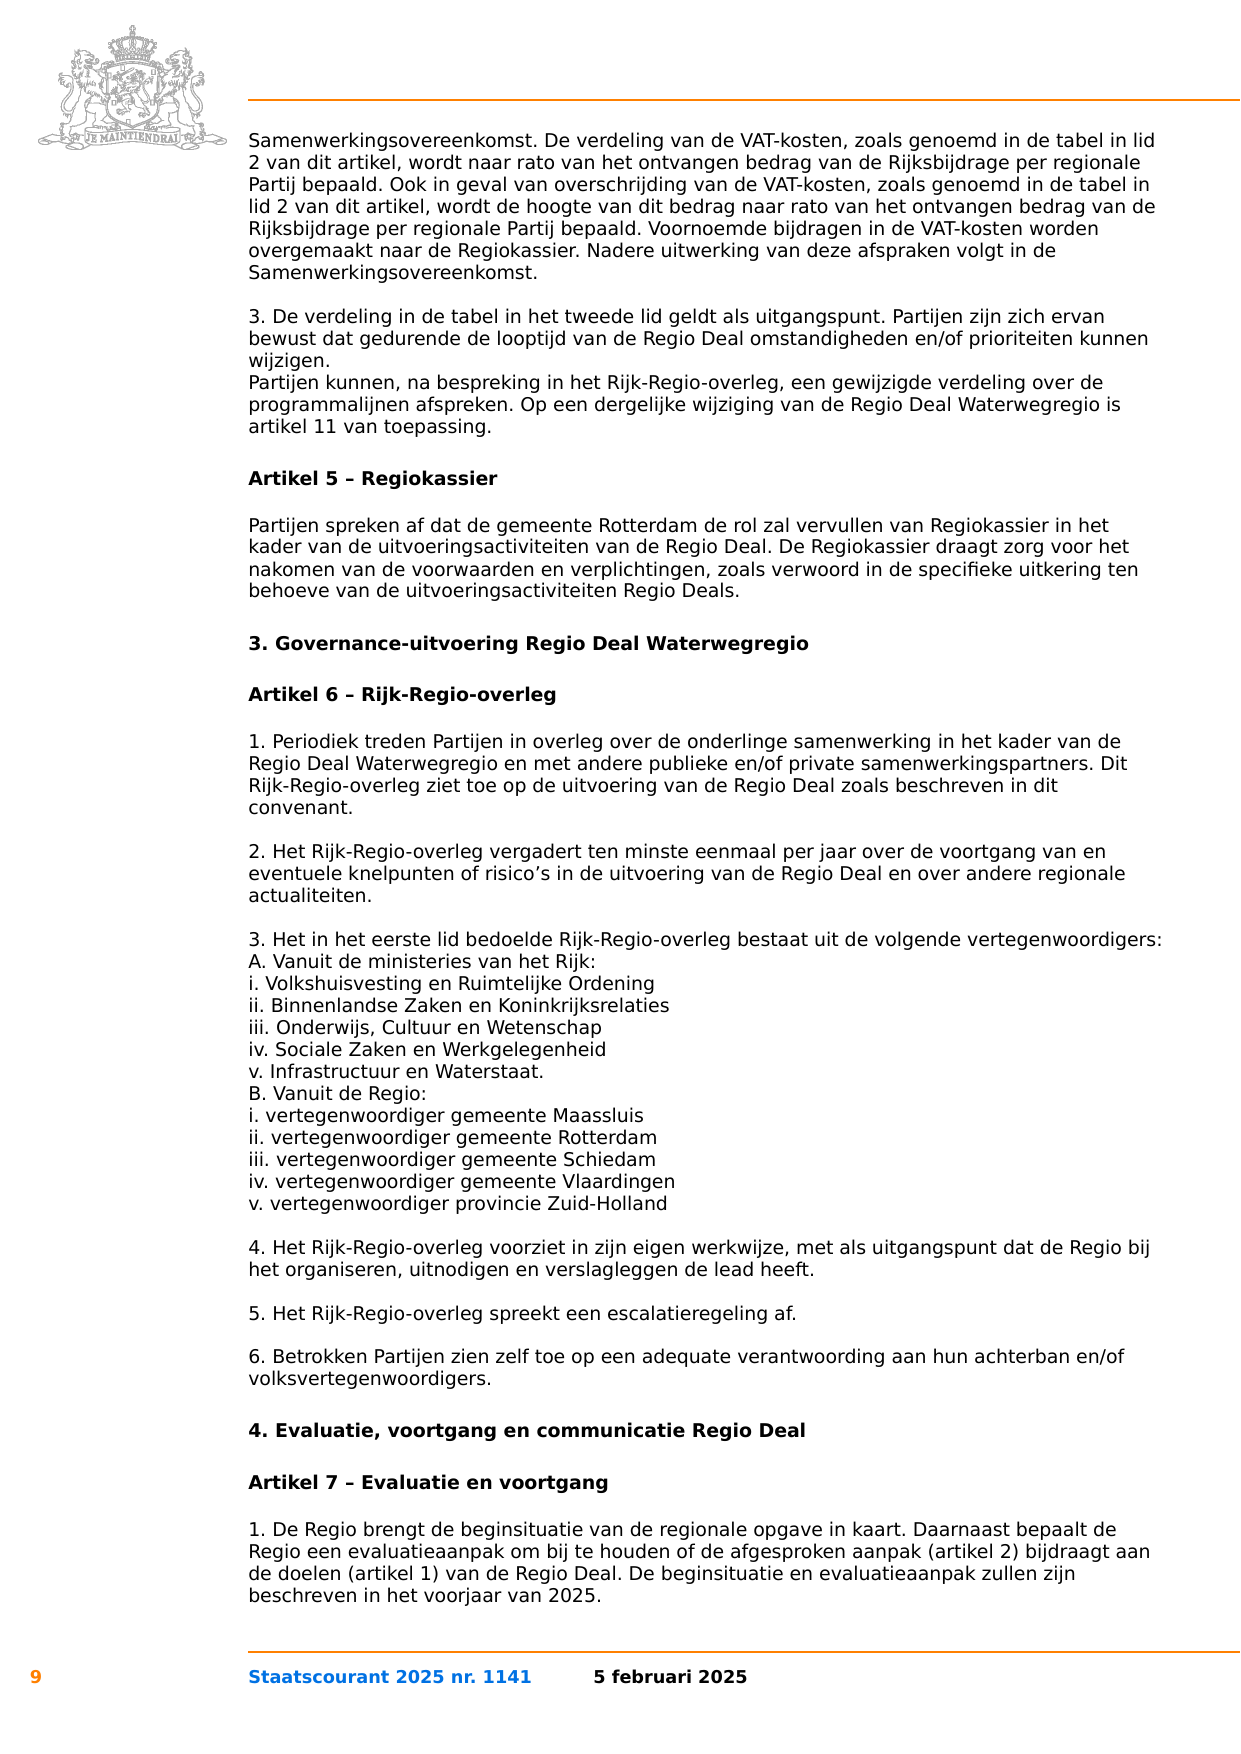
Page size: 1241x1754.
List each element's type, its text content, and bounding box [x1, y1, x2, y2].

text 3. Het in het eerste lid bedoelde Rijk-Regio-overleg bestaat uit de volgende vertegenwoordigers: [248, 929, 1163, 951]
text ii. vertegenwoordiger gemeente Rotterdam [248, 1127, 1163, 1149]
text Partijen kunnen, na bespreking in het Rijk-Regio-overleg, een gewijzigde verdeling over de programmalijnen afspreken. Op een dergelijke wijziging van de Regio Deal Waterwegregio is artikel 11 van toepassing. [248, 372, 1163, 437]
text Partijen spreken af dat de gemeente Rotterdam de rol zal vervullen van Regiokassier in het kader van de uitvoeringsactiviteiten van de Regio Deal. De Regiokassier draagt zorg voor het nakomen van de voorwaarden en verplichtingen, zoals verwoord in de specifieke uitkering ten behoeve van de uitvoeringsactiviteiten Regio Deals. [248, 514, 1163, 602]
text ii. Binnenlandse Zaken en Koninkrijksrelaties [248, 995, 1163, 1017]
text v. vertegenwoordiger provincie Zuid-Holland [248, 1193, 1163, 1215]
subtitle 4. Evaluatie, voortgang en communicatie Regio Deal [248, 1420, 1163, 1442]
text Samenwerkingsovereenkomst. De verdeling van de VAT-kosten, zoals genoemd in de tabel in lid 2 van dit artikel, wordt naar rato van het ontvangen bedrag van de Rijksbijdrage per regionale Partij bepaald. Ook in geval van overschrijding van de VAT-kosten, zoals genoemd in de tabel in lid 2 van dit artikel, wordt de hoogte van dit bedrag naar rato van het ontvangen bedrag van de Rijksbijdrage per regionale Partij bepaald. Voornoemde bijdragen in de VAT-kosten worden overgemaakt naar de Regiokassier. Nadere uitwerking van deze afspraken volgt in de Samenwerkingsovereenkomst. [248, 130, 1163, 284]
text 1. Periodiek treden Partijen in overleg over de onderlinge samenwerking in het kader van de Regio Deal Waterwegregio en met andere publieke en/of private samenwerkingspartners. Dit Rijk-Regio-overleg ziet toe op de uitvoering van de Regio Deal zoals beschreven in dit convenant. [248, 731, 1163, 819]
text v. Infrastructuur en Waterstaat. [248, 1061, 1163, 1083]
text 2. Het Rijk-Regio-overleg vergadert ten minste eenmaal per jaar over de voortgang van en eventuele knelpunten of risico’s in de uitvoering van de Regio Deal en over andere regionale actualiteiten. [248, 841, 1163, 907]
text 4. Het Rijk-Regio-overleg voorziet in zijn eigen werkwijze, met als uitgangspunt dat de Regio bij het organiseren, uitnodigen en verslagleggen de lead heeft. [248, 1237, 1163, 1281]
text B. Vanuit de Regio: [248, 1083, 1163, 1105]
text iii. Onderwijs, Cultuur en Wetenschap [248, 1017, 1163, 1039]
subtitle Artikel 7 – Evaluatie en voortgang [248, 1472, 1163, 1494]
text iii. vertegenwoordiger gemeente Schiedam [248, 1149, 1163, 1171]
text 3. De verdeling in de tabel in het tweede lid geldt als uitgangspunt. Partijen zijn zich ervan bewust dat gedurende de looptijd van de Regio Deal omstandigheden en/of prioriteiten kunnen wijzigen. [248, 306, 1163, 372]
text 5. Het Rijk-Regio-overleg spreekt een escalatieregeling af. [248, 1302, 1163, 1324]
text iv. Sociale Zaken en Werkgelegenheid [248, 1039, 1163, 1061]
subtitle 3. Governance-uitvoering Regio Deal Waterwegregio [248, 632, 1163, 654]
subtitle Artikel 5 – Regiokassier [248, 467, 1163, 489]
subtitle Artikel 6 – Rijk-Regio-overleg [248, 684, 1163, 706]
picture [38, 25, 227, 150]
text iv. vertegenwoordiger gemeente Vlaardingen [248, 1171, 1163, 1193]
text i. vertegenwoordiger gemeente Maassluis [248, 1105, 1163, 1127]
text 1. De Regio brengt de beginsituatie van de regionale opgave in kaart. Daarnaast bepaalt de Regio een evaluatieaanpak om bij te houden of de afgesproken aanpak (artikel 2) bijdraagt aan de doelen (artikel 1) van de Regio Deal. De beginsituatie en evaluatieaanpak zullen zijn beschreven in het voorjaar van 2025. [248, 1519, 1163, 1607]
text A. Vanuit de ministeries van het Rijk: [248, 951, 1163, 973]
text i. Volkshuisvesting en Ruimtelijke Ordening [248, 973, 1163, 995]
text 6. Betrokken Partijen zien zelf toe op een adequate verantwoording aan hun achterban en/of volksvertegenwoordigers. [248, 1346, 1163, 1390]
